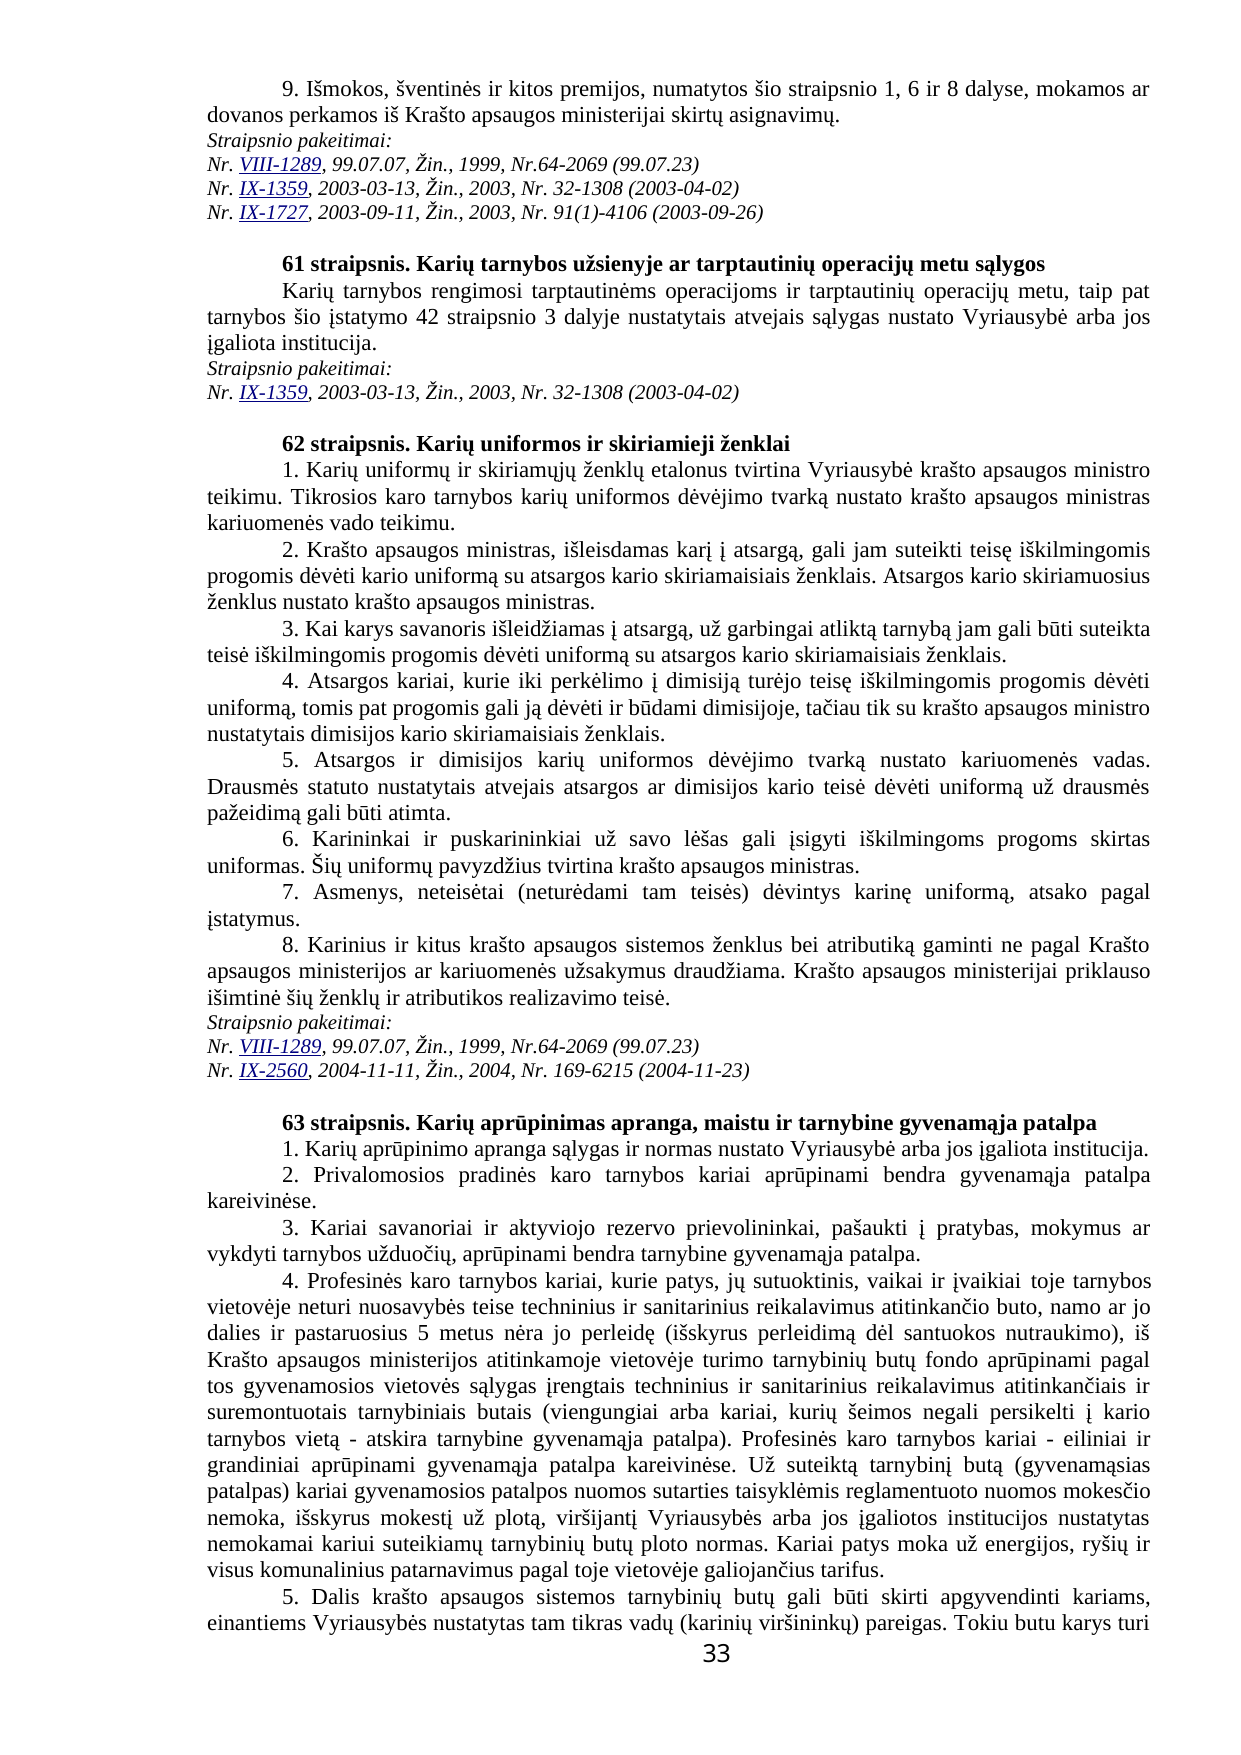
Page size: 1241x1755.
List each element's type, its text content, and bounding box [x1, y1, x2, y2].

text 62 straipsnis. Karių uniformos ir skiriamieji ženklai [207, 430, 1152, 457]
text Nr. IX-1359, 2003-03-13, Žin., 2003, Nr. 32-1308 (2003-04-02) [207, 176, 1152, 200]
text 6. Karininkai ir puskarininkiai už savo lėšas gali įsigyti iškilmingoms progoms skirtas uniformas. Šių uniformų pavyzdžius tvirtina krašto apsaugos ministras. [207, 826, 1152, 878]
text 7. Asmenys, neteisėtai (neturėdami tam teisės) dėvintys karinę uniformą, atsako pagal įstatymus. [207, 878, 1152, 931]
text 9. Išmokos, šventinės ir kitos premijos, numatytos šio straipsnio 1, 6 ir 8 dalyse, mokamos ar dovanos perkamos iš Krašto apsaugos ministerijai skirtų asignavimų. [207, 75, 1152, 128]
text 4. Atsargos kariai, kurie iki perkėlimo į dimisiją turėjo teisę iškilmingomis progomis dėvėti uniformą, tomis pat progomis gali ją dėvėti ir būdami dimisijoje, tačiau tik su krašto apsaugos ministro nustatytais dimisijos kario skiriamaisiais ženklais. [207, 667, 1152, 746]
text 63 straipsnis. Karių aprūpinimas apranga, maistu ir tarnybine gyvenamąja patalpa [282, 1108, 1152, 1135]
text 3. Kariai savanoriai ir aktyviojo rezervo prievolininkai, pašaukti į pratybas, mokymus ar vykdyti tarnybos užduočių, aprūpinami bendra tarnybine gyvenamąja patalpa. [207, 1214, 1152, 1267]
text Nr. VIII-1289, 99.07.07, Žin., 1999, Nr.64-2069 (99.07.23) [207, 152, 1152, 176]
text Straipsnio pakeitimai: [207, 128, 1152, 152]
text Nr. IX-1359, 2003-03-13, Žin., 2003, Nr. 32-1308 (2003-04-02) [207, 380, 1152, 404]
text 5. Dalis krašto apsaugos sistemos tarnybinių butų gali būti skirti apgyvendinti kariams, einantiems Vyriausybės nustatytas tam tikras vadų (karinių viršininkų) pareigas. Tokiu butu karys turi [207, 1583, 1152, 1636]
text 3. Kai karys savanoris išleidžiamas į atsargą, už garbingai atliktą tarnybą jam gali būti suteikta teisė iškilmingomis progomis dėvėti uniformą su atsargos kario skiriamaisiais ženklais. [207, 615, 1152, 667]
text 2. Krašto apsaugos ministras, išleisdamas karį į atsargą, gali jam suteikti teisę iškilmingomis progomis dėvėti kario uniformą su atsargos kario skiriamaisiais ženklais. Atsargos kario skiriamuosius ženklus nustato krašto apsaugos ministras. [207, 536, 1152, 615]
text 1. Karių uniformų ir skiriamųjų ženklų etalonus tvirtina Vyriausybė krašto apsaugos ministro teikimu. Tikrosios karo tarnybos karių uniformos dėvėjimo tvarką nustato krašto apsaugos ministras kariuomenės vado teikimu. [207, 457, 1152, 536]
text 1. Karių aprūpinimo apranga sąlygas ir normas nustato Vyriausybė arba jos įgaliota institucija. [207, 1135, 1152, 1161]
text Straipsnio pakeitimai: [207, 1010, 1152, 1034]
text Straipsnio pakeitimai: [207, 356, 1152, 380]
text 2. Privalomosios pradinės karo tarnybos kariai aprūpinami bendra gyvenamąja patalpa kareivinėse. [207, 1161, 1152, 1214]
text 5. Atsargos ir dimisijos karių uniformos dėvėjimo tvarką nustato kariuomenės vadas. Drausmės statuto nustatytais atvejais atsargos ar dimisijos kario teisė dėvėti uniformą už drausmės pažeidimą gali būti atimta. [207, 746, 1152, 826]
text Nr. VIII-1289, 99.07.07, Žin., 1999, Nr.64-2069 (99.07.23) [207, 1034, 1152, 1058]
text 4. Profesinės karo tarnybos kariai, kurie patys, jų sutuoktinis, vaikai ir įvaikiai toje tarnybos vietovėje neturi nuosavybės teise techninius ir sanitarinius reikalavimus atitinkančio buto, namo ar jo dalies ir pastaruosius 5 metus nėra jo perleidę (išskyrus perleidimą dėl santuokos nutraukimo), iš Krašto apsaugos ministerijos atitinkamoje vietovėje turimo tarnybinių butų fondo aprūpinami pagal tos gyvenamosios vietovės sąlygas įrengtais techninius ir sanitarinius reikalavimus atitinkančiais ir suremontuotais tarnybiniais butais (viengungiai arba kariai, kurių šeimos negali persikelti į kario tarnybos vietą - atskira tarnybine gyvenamąja patalpa). Profesinės karo tarnybos kariai - eiliniai ir grandiniai aprūpinami gyvenamąja patalpa kareivinėse. Už suteiktą tarnybinį butą (gyvenamąsias patalpas) kariai gyvenamosios patalpos nuomos sutarties taisyklėmis reglamentuoto nuomos mokesčio nemoka, išskyrus mokestį už plotą, viršijantį Vyriausybės arba jos įgaliotos institucijos nustatytas nemokamai kariui suteikiamų tarnybinių butų ploto normas. Kariai patys moka už energijos, ryšių ir visus komunalinius patarnavimus pagal toje vietovėje galiojančius tarifus. [207, 1267, 1152, 1583]
text Nr. IX-1727, 2003-09-11, Žin., 2003, Nr. 91(1)-4106 (2003-09-26) [207, 200, 1152, 224]
text Nr. IX-2560, 2004-11-11, Žin., 2004, Nr. 169-6215 (2004-11-23) [207, 1058, 1152, 1082]
text Karių tarnybos rengimosi tarptautinėms operacijoms ir tarptautinių operacijų metu, taip pat tarnybos šio įstatymo 42 straipsnio 3 dalyje nustatytais atvejais sąlygas nustato Vyriausybė arba jos įgaliota institucija. [207, 277, 1152, 356]
text 8. Karinius ir kitus krašto apsaugos sistemos ženklus bei atributiką gaminti ne pagal Krašto apsaugos ministerijos ar kariuomenės užsakymus draudžiama. Krašto apsaugos ministerijai priklauso išimtinė šių ženklų ir atributikos realizavimo teisė. [207, 931, 1152, 1010]
text 61 straipsnis. Karių tarnybos užsienyje ar tarptautinių operacijų metu sąlygos [282, 250, 1152, 277]
